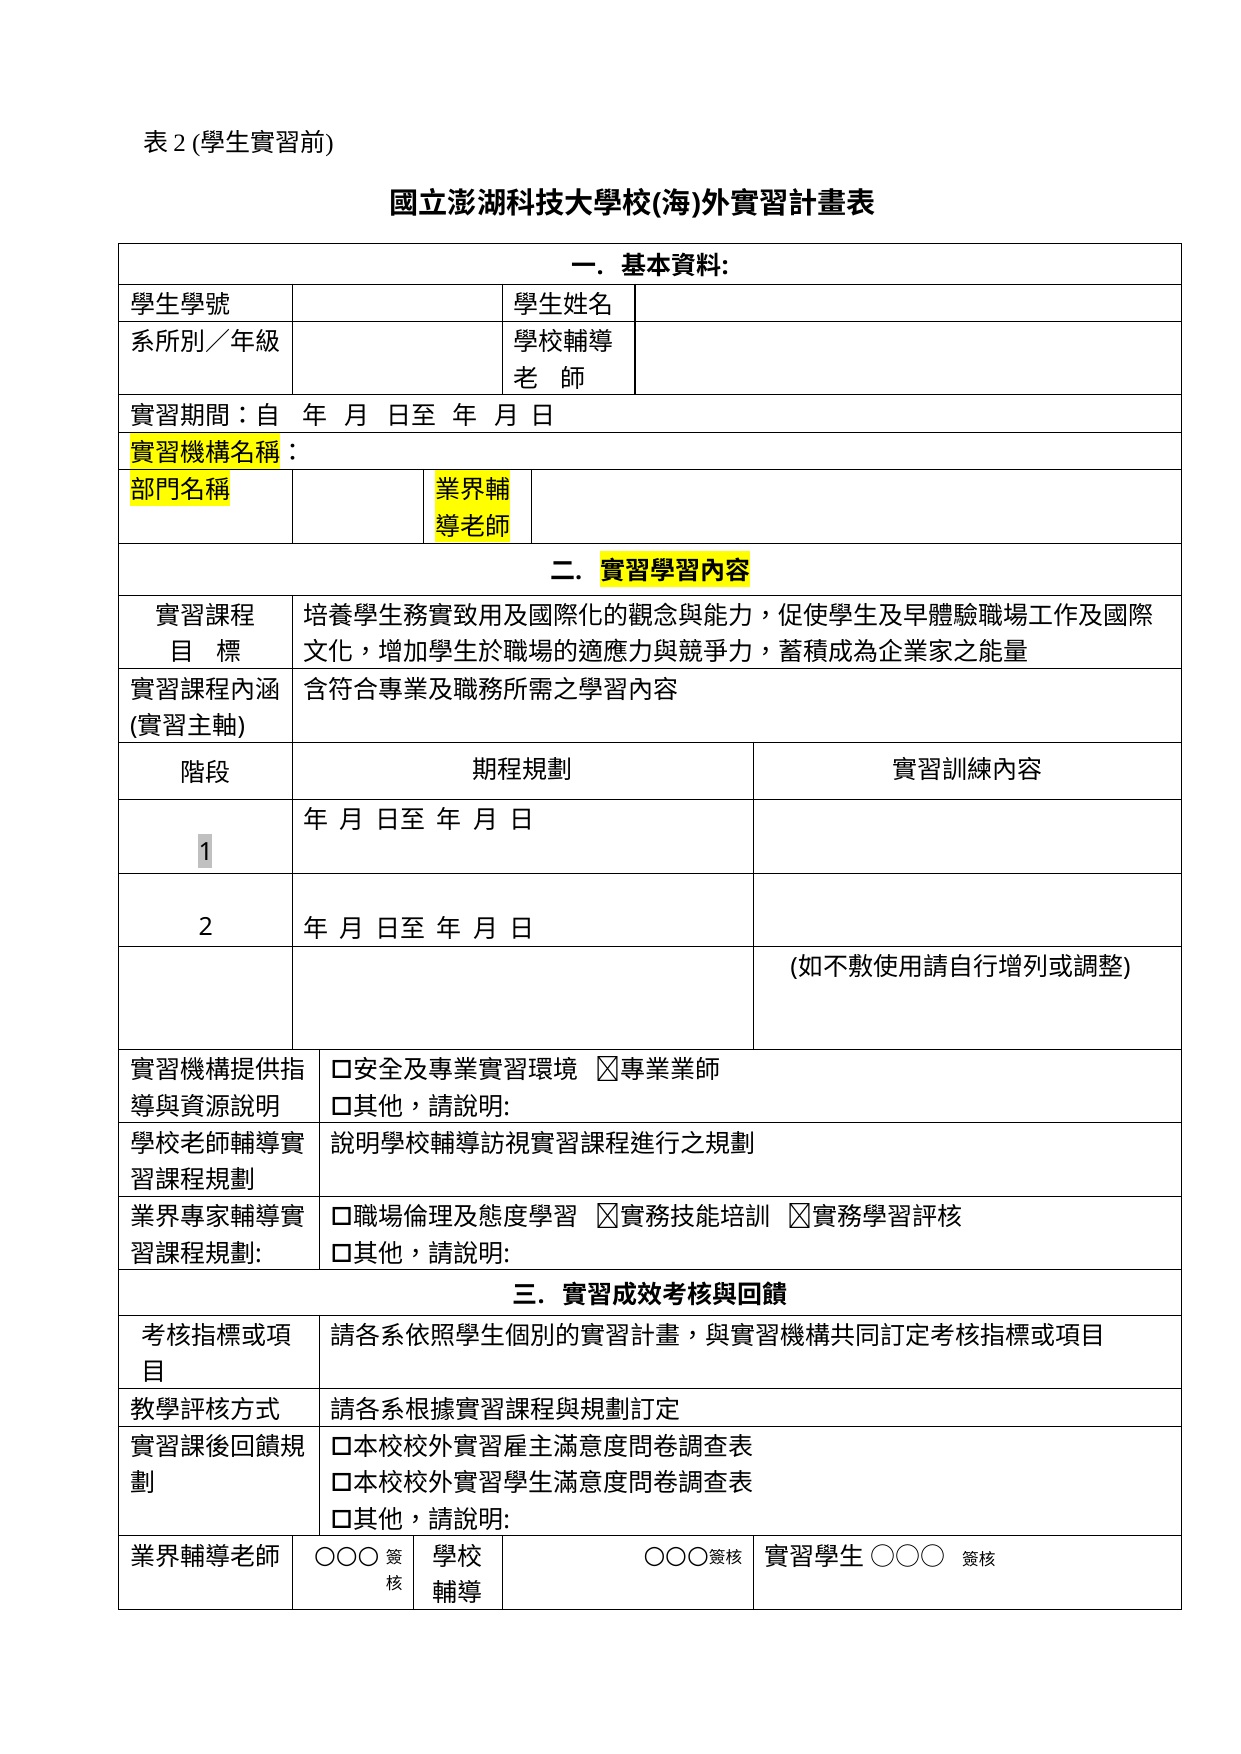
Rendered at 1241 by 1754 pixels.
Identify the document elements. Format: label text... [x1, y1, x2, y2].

table_cell [119, 947, 292, 1049]
table_cell 學校老師輔導實習課程規劃 [119, 1123, 319, 1196]
table_cell [754, 874, 1181, 946]
table_cell 本校校外實習雇主滿意度問卷調查表 本校校外實習學生滿意度問卷調查表 其他，請說明: [320, 1427, 1181, 1535]
table_cell 培養學生務實致用及國際化的觀念與能力，促使學生及早體驗職場工作及國際文化，增加學生於職場的適應力與競爭力，蓄積成為企業家之能量 [293, 596, 1181, 668]
table_cell [754, 800, 1181, 873]
table_cell 教學評核方式 [119, 1389, 319, 1426]
table_cell 1 [119, 800, 292, 873]
table_cell 年 月 日至 年 月 日 [293, 800, 753, 873]
table_cell 實習機構名稱： [119, 433, 1181, 469]
table_cell 年 月 日至 年 月 日 [293, 874, 753, 946]
table_cell 安全及專業實習環境 專業業師 其他，請說明: [320, 1050, 1181, 1122]
table_cell 業界專家輔導實習課程規劃: [119, 1197, 319, 1269]
table_cell ○○○ 簽核 [293, 1536, 413, 1609]
table_cell 實習訓練內容 [754, 743, 1181, 799]
table_cell [636, 285, 1181, 321]
table_cell 實習成效考核與回饋 [119, 1270, 1181, 1314]
text 國立澎湖科技大學校(海)外實習計畫表 [696, 193, 1122, 218]
table_cell 實習學習內容 [119, 544, 1181, 594]
table_cell [293, 470, 423, 542]
table_cell 學校輔導 [414, 1536, 502, 1609]
table_cell 業界輔導老師 [119, 1536, 292, 1609]
table_cell [532, 470, 1181, 542]
text 國立澎湖科技大學校(海)外實習計畫表 [657, 193, 696, 218]
table_cell [293, 322, 502, 394]
table_cell 階段 [119, 743, 292, 799]
table_cell 職場倫理及態度學習 實務技能培訓 實務學習評核 其他，請說明: [320, 1197, 1181, 1269]
table_cell 請各系根據實習課程與規劃訂定 [320, 1389, 1181, 1426]
table_cell 學生姓名 [503, 285, 634, 321]
table_cell 實習課程 目 標 [119, 596, 292, 668]
table_cell (如不敷使用請自行增列或調整) [754, 947, 1181, 1049]
table_cell 實習機構提供指導與資源說明 [119, 1050, 319, 1122]
table_cell 2 [119, 874, 292, 946]
table_cell 業界輔導老師 [424, 470, 531, 542]
table_header 基本資料: [119, 244, 1181, 283]
table_header 考核指標或項目 [130, 1316, 308, 1388]
table_cell 學校輔導老 師 [503, 322, 634, 394]
table_cell 部門名稱 [119, 470, 292, 542]
table_cell 學生學號 [119, 285, 292, 321]
table_cell [308, 1316, 319, 1388]
table_cell [636, 322, 1181, 394]
table_cell 系所別／年級 [119, 322, 292, 394]
table_cell 含符合專業及職務所需之學習內容 [293, 669, 1181, 742]
table_cell 實習課後回饋規劃 [119, 1427, 319, 1535]
text 表2 (學生實習前) [143, 123, 1122, 159]
table_cell [293, 285, 502, 321]
table_cell ○○○簽核 [503, 1536, 753, 1609]
table_cell 說明學校輔導訪視實習課程進行之規劃 [320, 1123, 1181, 1196]
table_cell 期程規劃 [293, 743, 753, 799]
table_cell 請各系依照學生個別的實習計畫，與實習機構共同訂定考核指標或項目 [320, 1316, 1181, 1388]
table_cell 實習課程內涵 (實習主軸) [119, 669, 292, 742]
text 國立澎湖科技大學校(海)外實習計畫表 [143, 193, 657, 218]
table_cell [119, 1316, 130, 1388]
table_cell [293, 947, 753, 1049]
table_cell 實習學生 ○○○ 簽核 [754, 1536, 1181, 1609]
table_cell 實習期間：自 年 月 日至 年 月 日 [119, 395, 1181, 432]
